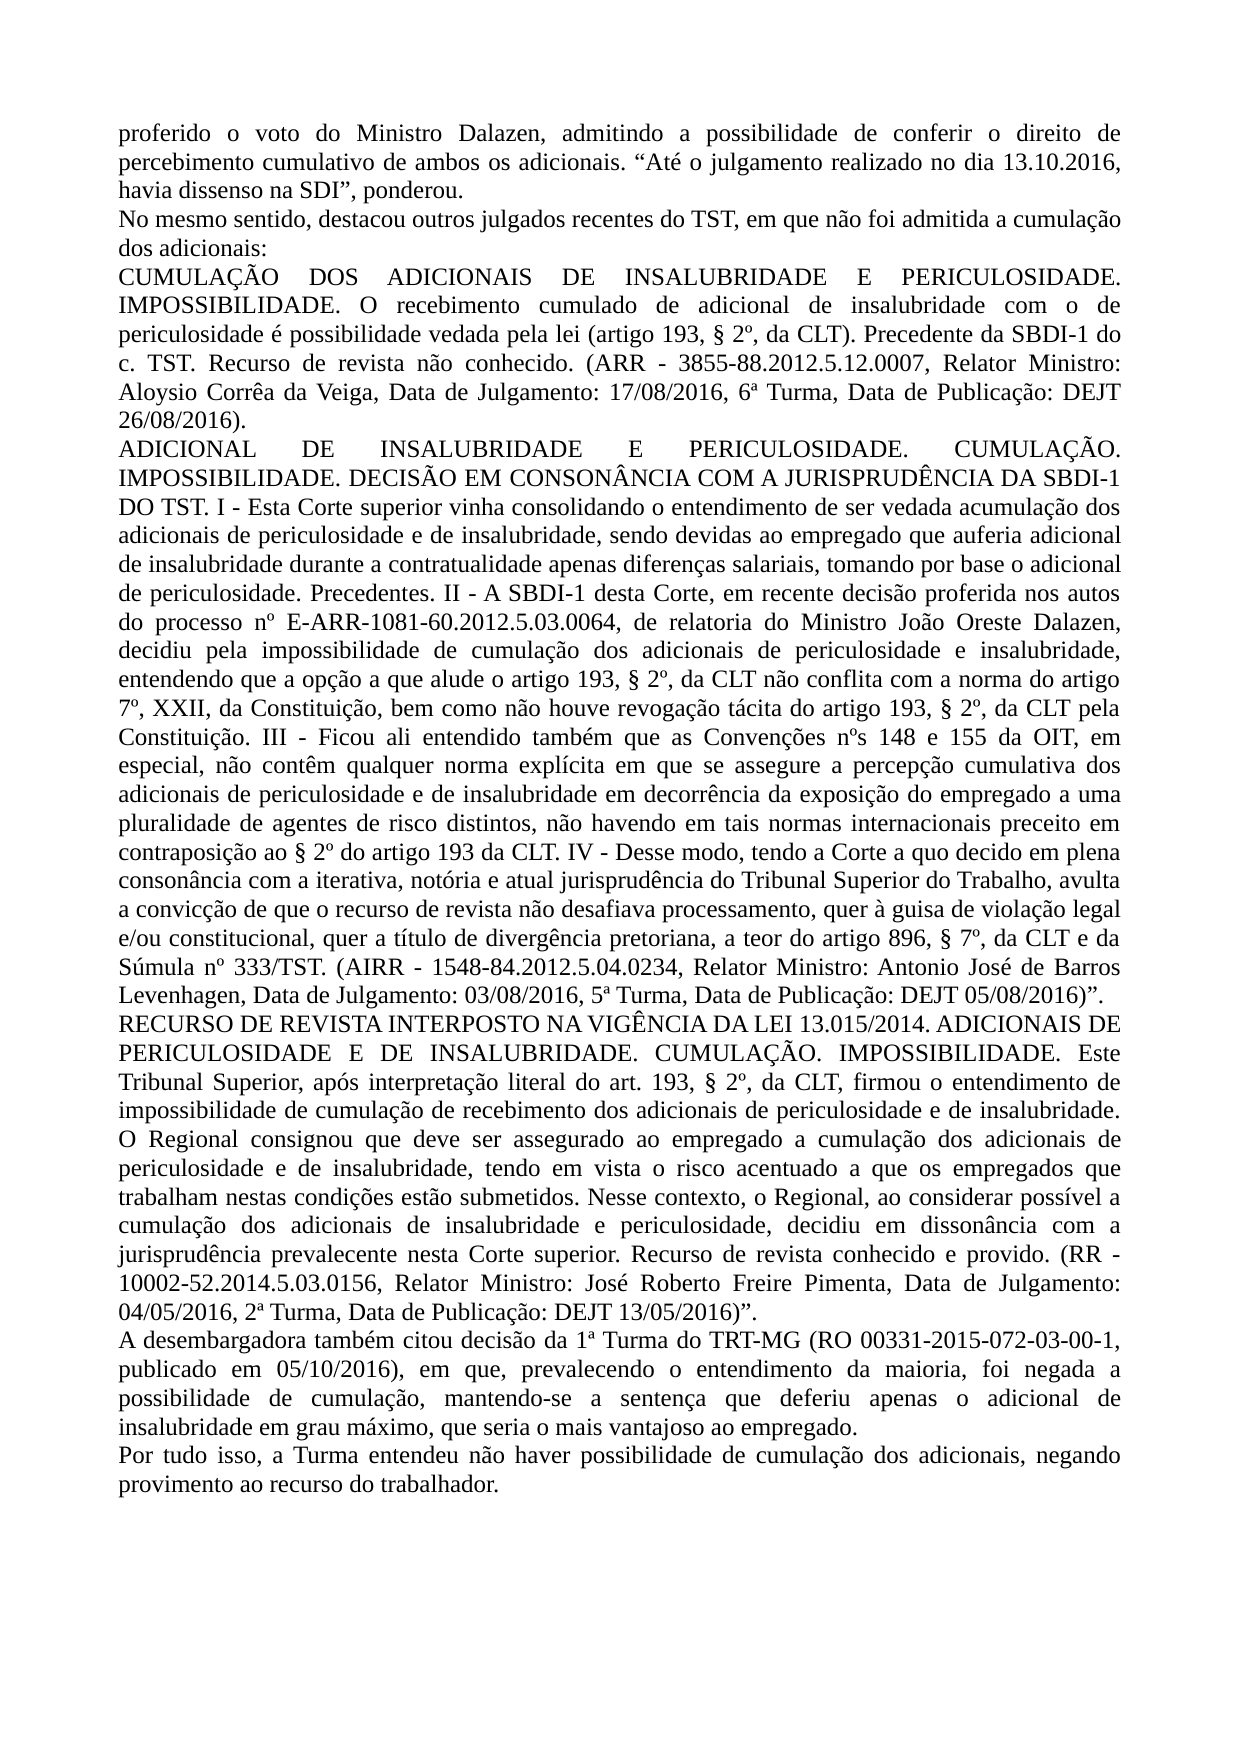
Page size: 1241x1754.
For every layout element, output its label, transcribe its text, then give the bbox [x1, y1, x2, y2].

text proferido o voto do Ministro Dalazen, admitindo a possibilidade de conferir o direito de percebimento cumulativo de ambos os adicionais. “Até o julgamento realizado no dia 13.10.2016, havia dissenso na SDI”, ponderou. [118, 118, 1122, 204]
text Por tudo isso, a Turma entendeu não haver possibilidade de cumulação dos adicionais, negando provimento ao recurso do trabalhador. [118, 1441, 1122, 1498]
text A desembargadora também citou decisão da 1ª Turma do TRT-MG (RO 00331-2015-072-03-00-1, publicado em 05/10/2016), em que, prevalecendo o entendimento da maioria, foi negada a possibilidade de cumulação, mantendo-se a sentença que deferiu apenas o adicional de insalubridade em grau máximo, que seria o mais vantajoso ao empregado. [118, 1326, 1122, 1441]
text No mesmo sentido, destacou outros julgados recentes do TST, em que não foi admitida a cumulação dos adicionais: [118, 204, 1122, 262]
text CUMULAÇÃO DOS ADICIONAIS DE INSALUBRIDADE E PERICULOSIDADE. IMPOSSIBILIDADE. O recebimento cumulado de adicional de insalubridade com o de periculosidade é possibilidade vedada pela lei (artigo 193, § 2º, da CLT). Precedente da SBDI-1 do c. TST. Recurso de revista não conhecido. (ARR - 3855-88.2012.5.12.0007, Relator Ministro: Aloysio Corrêa da Veiga, Data de Julgamento: 17/08/2016, 6ª Turma, Data de Publicação: DEJT 26/08/2016). [118, 262, 1122, 434]
text ADICIONAL DE INSALUBRIDADE E PERICULOSIDADE. CUMULAÇÃO. IMPOSSIBILIDADE. DECISÃO EM CONSONÂNCIA COM A JURISPRUDÊNCIA DA SBDI-1 DO TST. I - Esta Corte superior vinha consolidando o entendimento de ser vedada acumulação dos adicionais de periculosidade e de insalubridade, sendo devidas ao empregado que auferia adicional de insalubridade durante a contratualidade apenas diferenças salariais, tomando por base o adicional de periculosidade. Precedentes. II - A SBDI-1 desta Corte, em recente decisão proferida nos autos do processo nº E-ARR-1081-60.2012.5.03.0064, de relatoria do Ministro João Oreste Dalazen, decidiu pela impossibilidade de cumulação dos adicionais de periculosidade e insalubridade, entendendo que a opção a que alude o artigo 193, § 2º, da CLT não conflita com a norma do artigo 7º, XXII, da Constituição, bem como não houve revogação tácita do artigo 193, § 2º, da CLT pela Constituição. III - Ficou ali entendido também que as Convenções nºs 148 e 155 da OIT, em especial, não contêm qualquer norma explícita em que se assegure a percepção cumulativa dos adicionais de periculosidade e de insalubridade em decorrência da exposição do empregado a uma pluralidade de agentes de risco distintos, não havendo em tais normas internacionais preceito em contraposição ao § 2º do artigo 193 da CLT. IV - Desse modo, tendo a Corte a quo decido em plena consonância com a iterativa, notória e atual jurisprudência do Tribunal Superior do Trabalho, avulta a convicção de que o recurso de revista não desafiava processamento, quer à guisa de violação legal e/ou constitucional, quer a título de divergência pretoriana, a teor do artigo 896, § 7º, da CLT e da Súmula nº 333/TST. (AIRR - 1548-84.2012.5.04.0234, Relator Ministro: Antonio José de Barros Levenhagen, Data de Julgamento: 03/08/2016, 5ª Turma, Data de Publicação: DEJT 05/08/2016)”. [118, 434, 1122, 1009]
text RECURSO DE REVISTA INTERPOSTO NA VIGÊNCIA DA LEI 13.015/2014. ADICIONAIS DE PERICULOSIDADE E DE INSALUBRIDADE. CUMULAÇÃO. IMPOSSIBILIDADE. Este Tribunal Superior, após interpretação literal do art. 193, § 2º, da CLT, firmou o entendimento de impossibilidade de cumulação de recebimento dos adicionais de periculosidade e de insalubridade. O Regional consignou que deve ser assegurado ao empregado a cumulação dos adicionais de periculosidade e de insalubridade, tendo em vista o risco acentuado a que os empregados que trabalham nestas condições estão submetidos. Nesse contexto, o Regional, ao considerar possível a cumulação dos adicionais de insalubridade e periculosidade, decidiu em dissonância com a jurisprudência prevalecente nesta Corte superior. Recurso de revista conhecido e provido. (RR - 10002-52.2014.5.03.0156, Relator Ministro: José Roberto Freire Pimenta, Data de Julgamento: 04/05/2016, 2ª Turma, Data de Publicação: DEJT 13/05/2016)”. [118, 1009, 1122, 1326]
